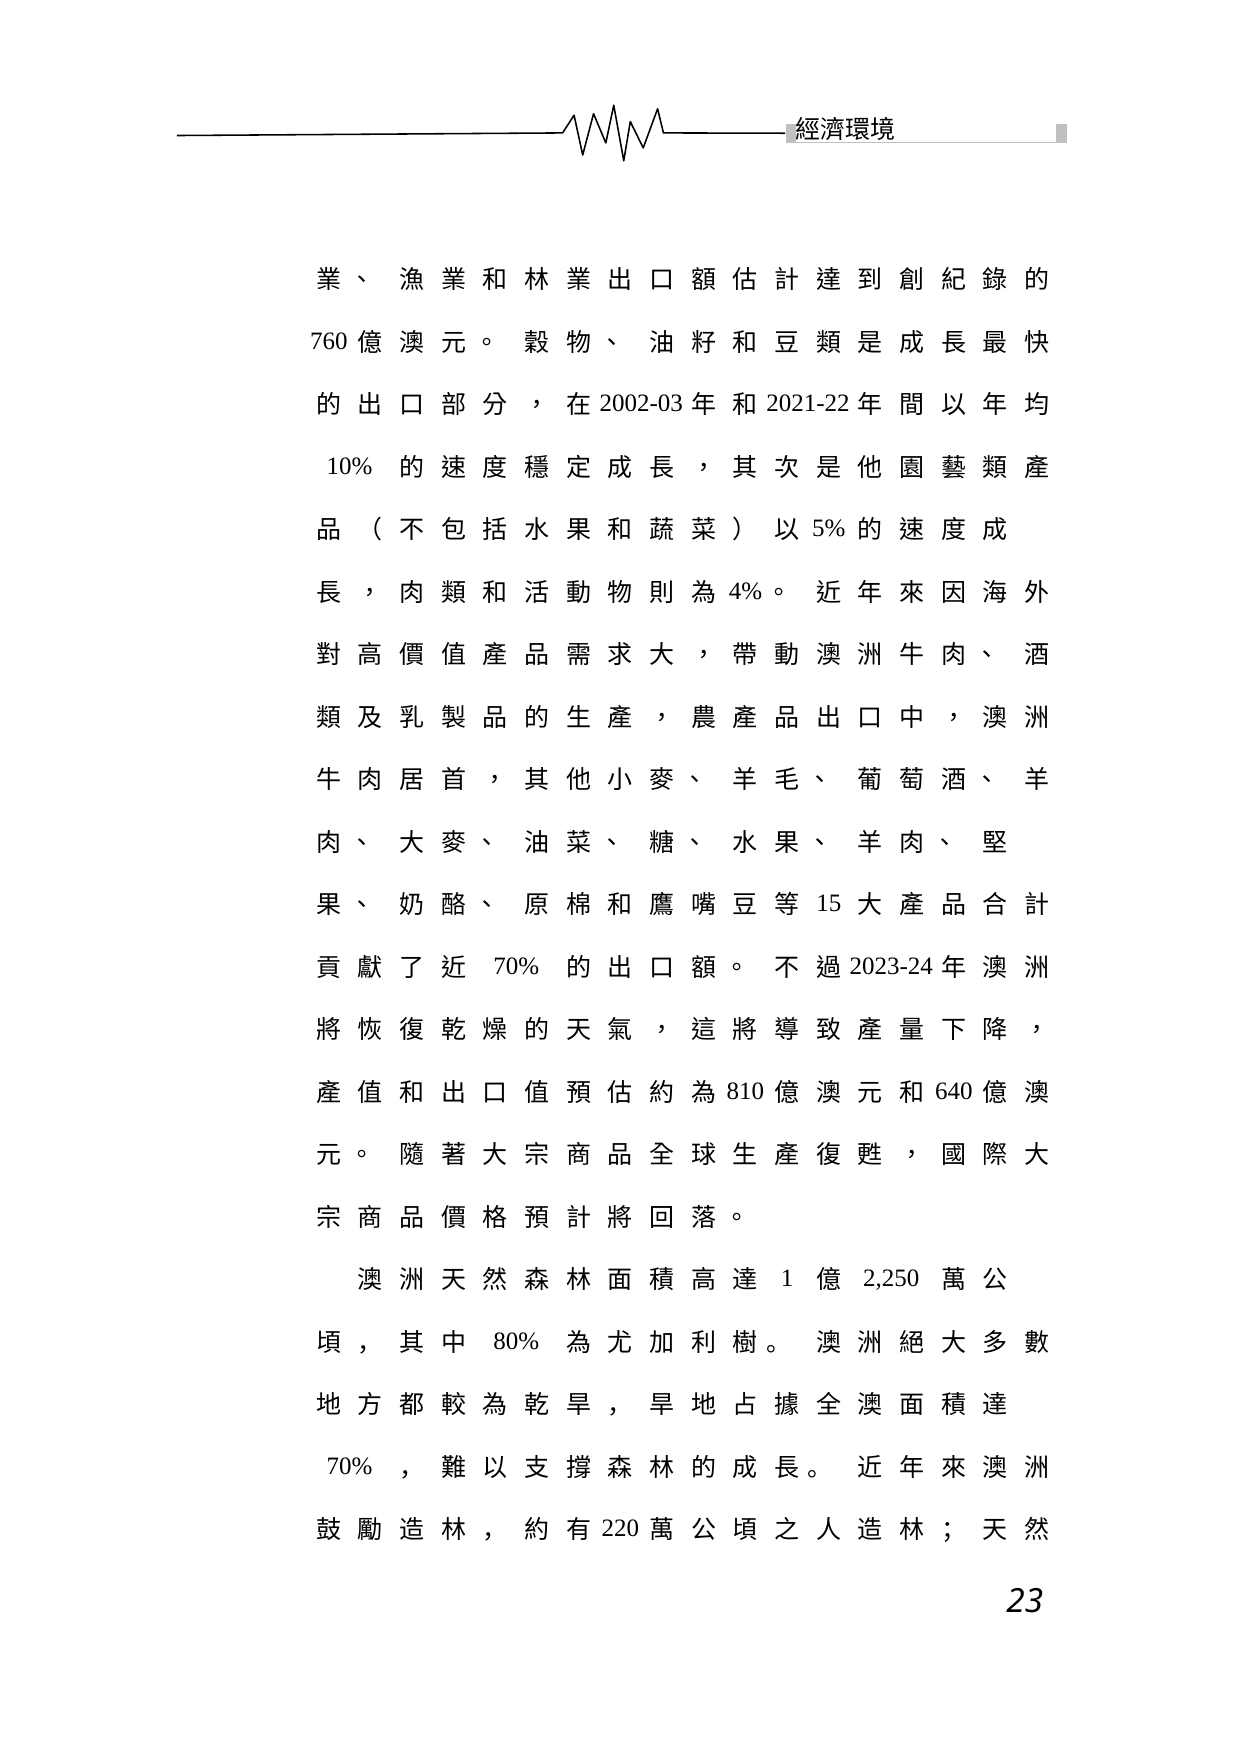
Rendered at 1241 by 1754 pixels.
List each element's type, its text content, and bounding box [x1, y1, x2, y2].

text 澳洲天然森林面積高達1億2,250萬公頃，其中80%為尤加利樹。澳洲絕大多數地方都較為乾旱，旱地占據全澳面積達70%，難以支撐森林的成長。近年來澳洲鼓勵造林，約有220萬公頃之人造林；天然 [281, 1236, 1058, 1549]
text 業、漁業和林業出口額估計達到創紀錄的760億澳元。穀物、油籽和豆類是成長最快的出口部分，在2002-03年和2021-22年間以年均10%的速度穩定成長，其次是他園藝類產品（不包括水果和蔬菜）以5%的速度成長，肉類和活動物則為4%。近年來因海外對高價值產品需求大，帶動澳洲牛肉、酒類及乳製品的生產，農產品出口中，澳洲牛肉居首，其他小麥、羊毛、葡萄酒、羊肉、大麥、油菜、糖、水果、羊肉、堅果、奶酪、原棉和鷹嘴豆等15大產品合計貢獻了近70%的出口額。不過2023-24年澳洲將恢復乾燥的天氣，這將導致產量下降，產值和出口值預估約為810億澳元和640億澳元。隨著大宗商品全球生產復甦，國際大宗商品價格預計將回落。 [281, 236, 1058, 1236]
